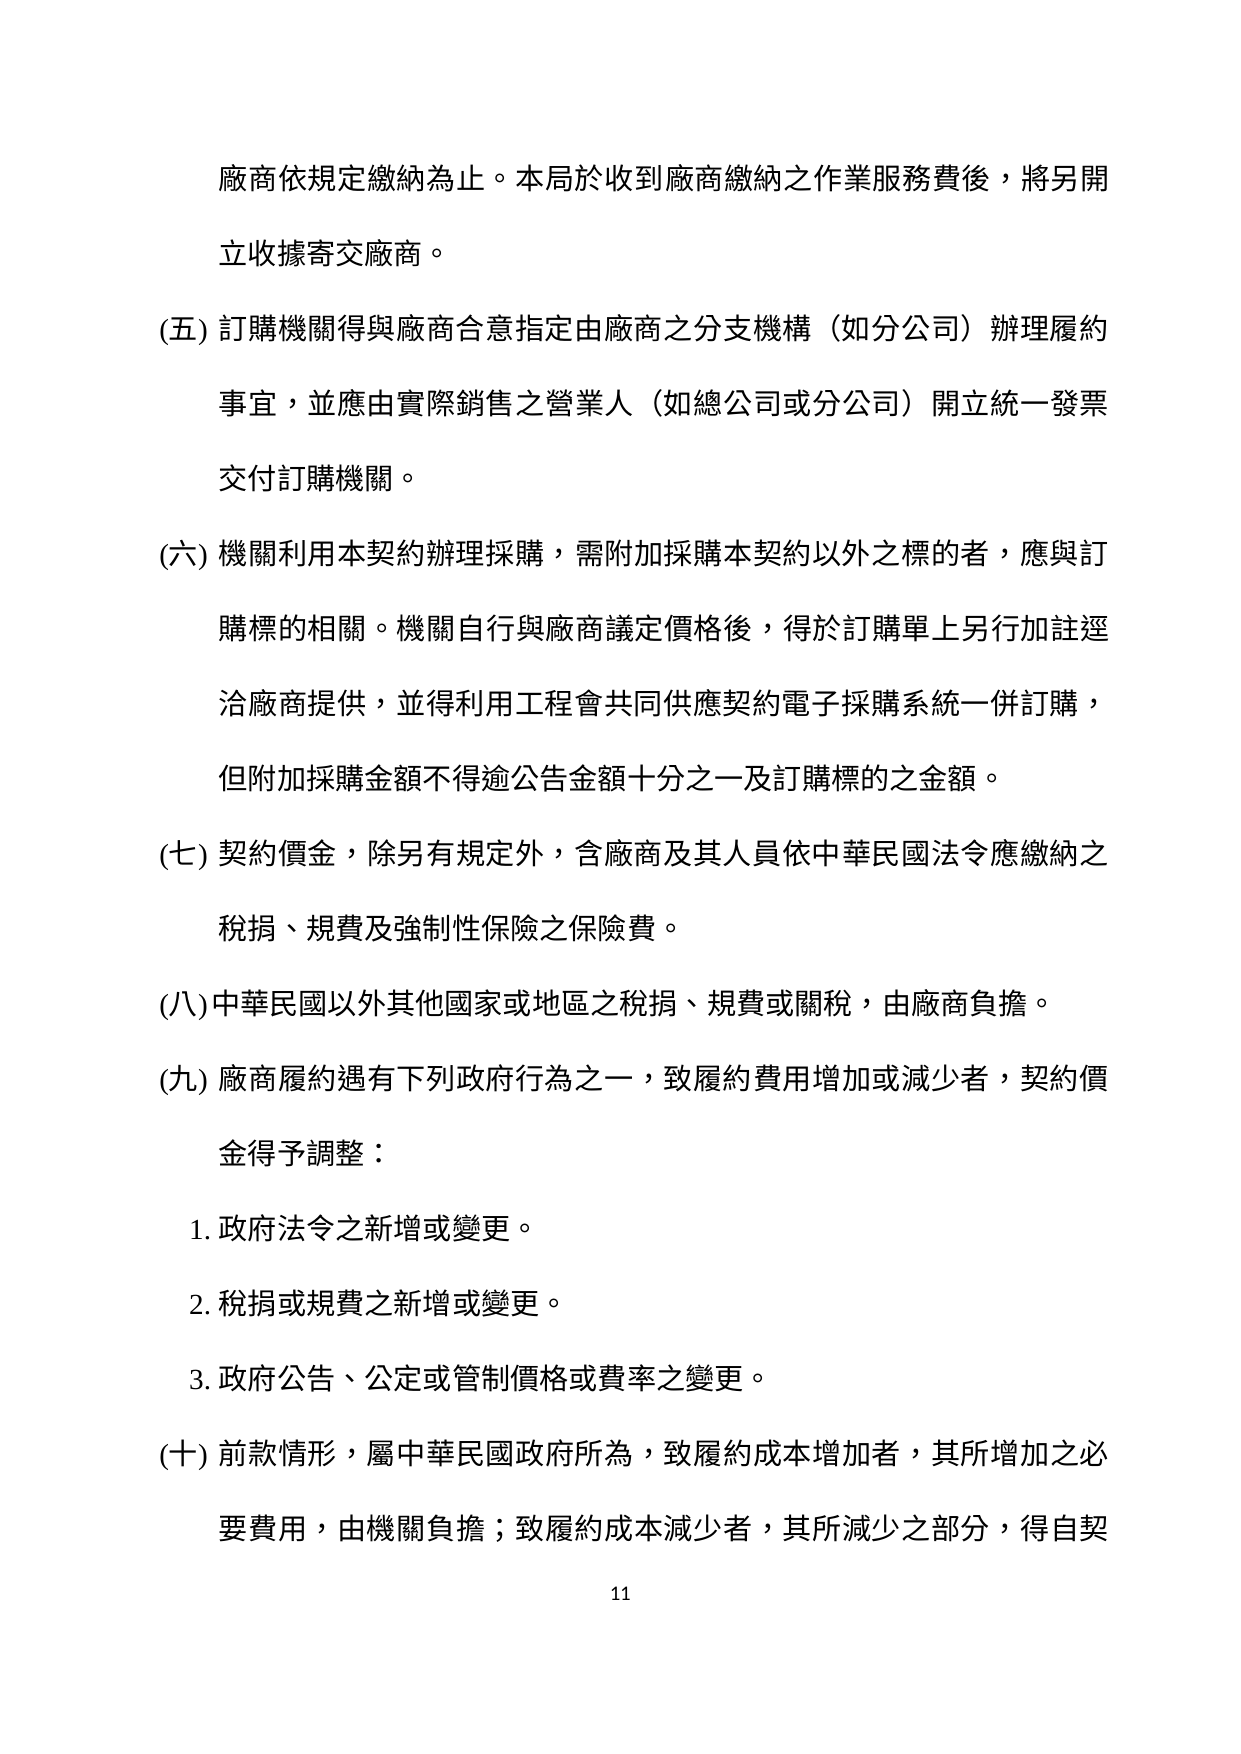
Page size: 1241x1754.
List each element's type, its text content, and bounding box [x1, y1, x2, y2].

subtitle 前款情形，屬中華民國政府所為，致履約成本增加者，其所增加之必要費用，由機關負擔；致履約成本減少者，其所減少之部分，得自契 [159, 1414, 1110, 1564]
subtitle 中華民國以外其他國家或地區之稅捐、規費或關稅，由廠商負擔。 [159, 964, 1110, 1039]
subtitle 契約價金，除另有規定外，含廠商及其人員依中華民國法令應繳納之稅捐、規費及強制性保險之保險費。 [159, 814, 1110, 964]
subtitle 機關利用本契約辦理採購，需附加採購本契約以外之標的者，應與訂購標的相關。機關自行與廠商議定價格後，得於訂購單上另行加註逕洽廠商提供，並得利用工程會共同供應契約電子採購系統一併訂購，但附加採購金額不得逾公告金額十分之一及訂購標的之金額。 [159, 514, 1110, 814]
subtitle 訂購機關得與廠商合意指定由廠商之分支機構（如分公司）辦理履約事宜，並應由實際銷售之營業人（如總公司或分公司）開立統一發票交付訂購機關。 [159, 289, 1110, 514]
list 廠商依規定繳納為止。本局於收到廠商繳納之作業服務費後，將另開立收據寄交廠商。 [189, 139, 1110, 289]
list 稅捐或規費之新增或變更。 [189, 1264, 1110, 1339]
subtitle 廠商履約遇有下列政府行為之一，致履約費用增加或減少者，契約價金得予調整： [159, 1039, 1110, 1189]
list 政府公告、公定或管制價格或費率之變更。 [189, 1339, 1110, 1414]
list 政府法令之新增或變更。 [189, 1189, 1110, 1264]
